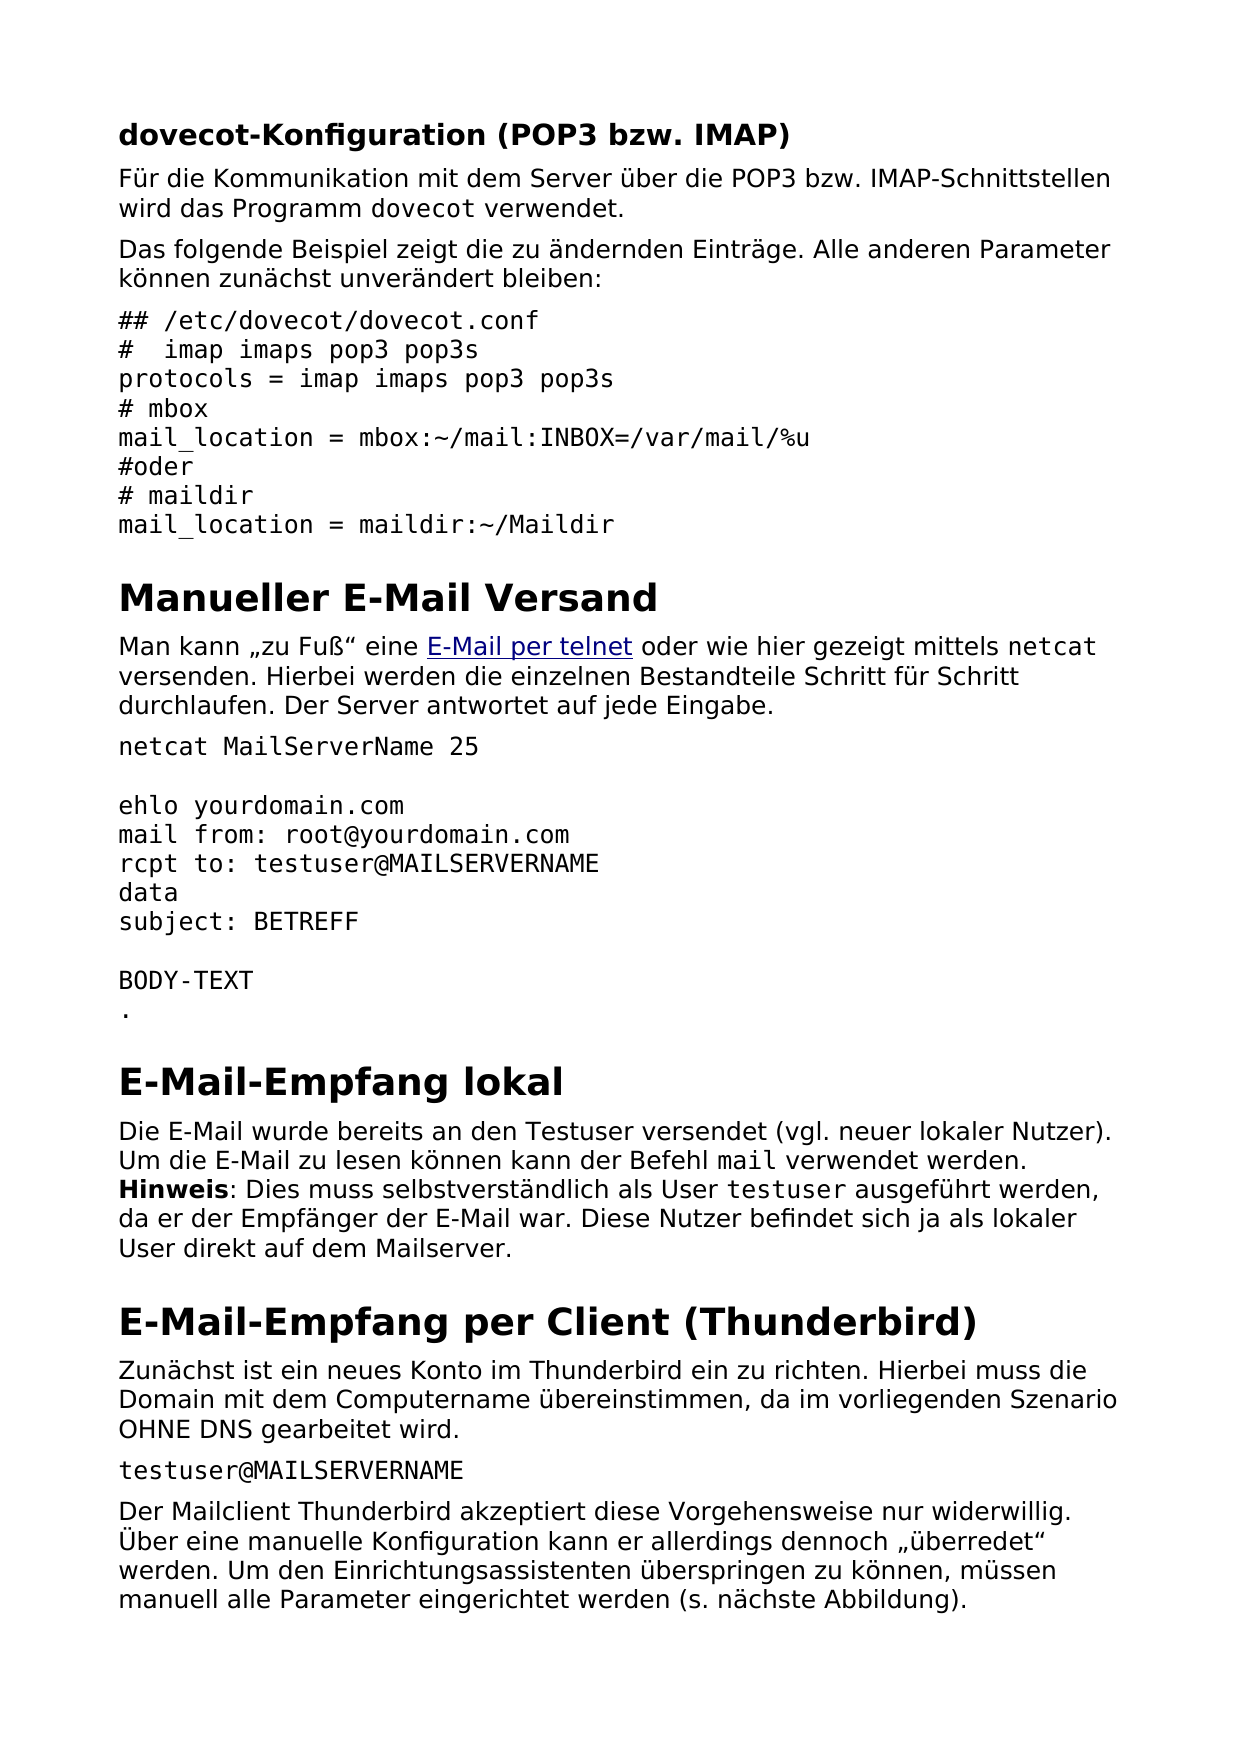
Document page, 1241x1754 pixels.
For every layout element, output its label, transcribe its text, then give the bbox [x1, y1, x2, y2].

text Das folgende Beispiel zeigt die zu ändernden Einträge. Alle anderen Parameter können zunächst unverändert bleiben: [118, 235, 1122, 294]
subtitle dovecot-Konfiguration (POP3 bzw. IMAP) [118, 118, 1122, 152]
subtitle E-Mail-Empfang lokal [118, 1061, 1122, 1104]
text testuser@MAILSERVERNAME [118, 1457, 1122, 1486]
text Der Mailclient Thunderbird akzeptiert diese Vorgehensweise nur widerwillig. Über eine manuelle Konfiguration kann er allerdings dennoch „überredet“ werden. Um den Einrichtungsassistenten überspringen zu können, müssen manuell alle Parameter eingerichtet werden (s. nächste Abbildung). [118, 1497, 1122, 1614]
subtitle E-Mail-Empfang per Client (Thunderbird) [118, 1300, 1122, 1344]
subtitle Manueller E-Mail Versand [118, 576, 1122, 620]
text Die E-Mail wurde bereits an den Testuser versendet (vgl. neuer lokaler Nutzer). Um die E-Mail zu lesen können kann der Befehl mail verwendet werden. Hinweis: Dies muss selbstverständlich als User testuser ausgeführt werden, da er der Empfänger der E-Mail war. Diese Nutzer befindet sich ja als lokaler User direkt auf dem Mailserver. [118, 1117, 1122, 1263]
text ## /etc/dovecot/dovecot.conf # imap imaps pop3 pop3s protocols = imap imaps pop3 pop3s # mbox mail_location = mbox:~/mail:INBOX=/var/mail/%u #oder # maildir mail_location = maildir:~/Maildir [118, 306, 1122, 539]
text netcat MailServerName 25 ehlo yourdomain.com mail from: root@yourdomain.com rcpt to: testuser@MAILSERVERNAME data subject: BETREFF BODY-TEXT . [118, 732, 1122, 1024]
text Man kann „zu Fuß“ eine E-Mail per telnet oder wie hier gezeigt mittels netcat versenden. Hierbei werden die einzelnen Bestandteile Schritt für Schritt durchlaufen. Der Server antwortet auf jede Eingabe. [118, 632, 1122, 720]
text Für die Kommunikation mit dem Server über die POP3 bzw. IMAP-Schnittstellen wird das Programm dovecot verwendet. [118, 164, 1122, 223]
text Zunächst ist ein neues Konto im Thunderbird ein zu richten. Hierbei muss die Domain mit dem Computername übereinstimmen, da im vorliegenden Szenario OHNE DNS gearbeitet wird. [118, 1357, 1122, 1444]
